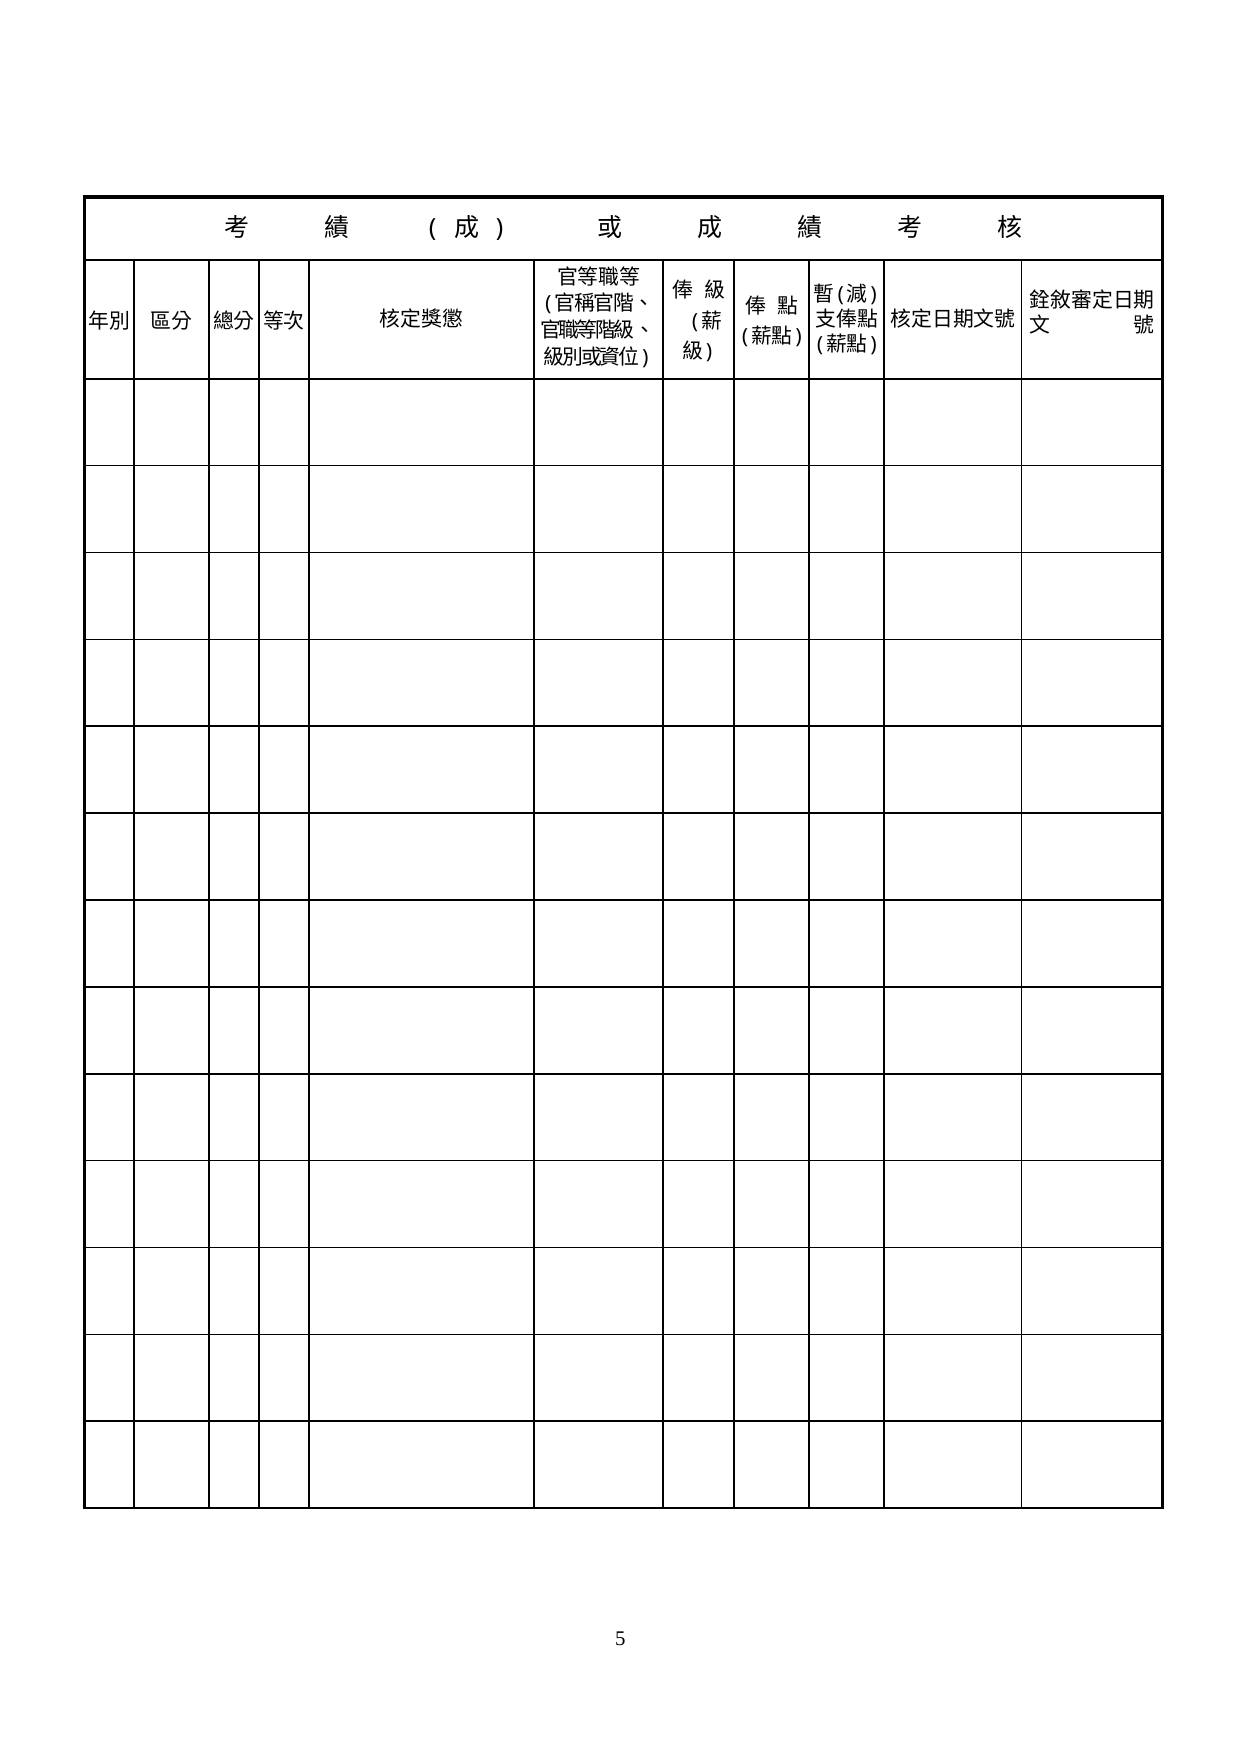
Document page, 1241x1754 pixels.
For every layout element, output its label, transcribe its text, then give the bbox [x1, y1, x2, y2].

table_cell [210, 1161, 258, 1247]
table_cell [885, 988, 1021, 1073]
table_cell [885, 1422, 1021, 1507]
table_cell [260, 901, 308, 986]
table_cell [135, 901, 208, 986]
table_cell [86, 380, 133, 465]
table_cell [810, 727, 883, 812]
table_cell [260, 1161, 308, 1247]
table_cell [664, 1335, 733, 1420]
table_cell [735, 1075, 808, 1160]
table_cell [810, 1075, 883, 1160]
table_cell [86, 988, 133, 1073]
table_cell [664, 466, 733, 552]
table_cell [664, 814, 733, 899]
table_cell 暫(減)支俸點(薪點) [810, 261, 883, 378]
table_cell [310, 380, 533, 465]
table_cell [885, 1248, 1021, 1333]
table_cell [810, 1422, 883, 1507]
table_cell [210, 640, 258, 725]
table_cell 銓敘審定日期文 號 [1022, 261, 1161, 378]
table_cell [735, 1161, 808, 1247]
table_cell [664, 1422, 733, 1507]
table_cell [664, 553, 733, 638]
table_header 考 績 ( 成 ) 或 成 績 考 核 [86, 199, 1161, 259]
table_cell [86, 727, 133, 812]
table_cell [135, 1161, 208, 1247]
table_cell [310, 1161, 533, 1247]
table_cell [260, 380, 308, 465]
table_cell [535, 1248, 662, 1333]
table_cell [1022, 640, 1161, 725]
table_cell [260, 1248, 308, 1333]
table_cell [885, 727, 1021, 812]
table_cell [535, 380, 662, 465]
table_cell [735, 640, 808, 725]
table_cell [86, 814, 133, 899]
table_cell [135, 466, 208, 552]
table_cell [260, 1422, 308, 1507]
table_cell [310, 1075, 533, 1160]
table_cell [810, 466, 883, 552]
table_cell [664, 380, 733, 465]
table_cell [210, 466, 258, 552]
table_cell [535, 988, 662, 1073]
table_cell [1022, 1422, 1161, 1507]
table_cell [735, 727, 808, 812]
table_cell 年別 [86, 261, 133, 378]
table_cell [664, 1075, 733, 1160]
table_cell [735, 1335, 808, 1420]
table_cell [735, 1422, 808, 1507]
table_cell [1022, 1075, 1161, 1160]
table_cell [1022, 727, 1161, 812]
table_cell [810, 1248, 883, 1333]
table_cell [664, 640, 733, 725]
table_cell [260, 988, 308, 1073]
table_cell [260, 1335, 308, 1420]
table_cell [1022, 1335, 1161, 1420]
table_cell [1022, 380, 1161, 465]
table_cell [885, 553, 1021, 638]
table_cell [810, 1161, 883, 1247]
table_cell [86, 1422, 133, 1507]
table_cell [310, 988, 533, 1073]
table_cell [86, 1161, 133, 1247]
table_cell [810, 640, 883, 725]
table_cell [535, 1075, 662, 1160]
table_cell [735, 814, 808, 899]
table_cell [535, 1335, 662, 1420]
table_cell [135, 814, 208, 899]
table_cell [86, 901, 133, 986]
table_cell [735, 380, 808, 465]
table_cell 俸 級 (薪級) [664, 261, 733, 378]
table_cell [810, 814, 883, 899]
table_cell [885, 814, 1021, 899]
table_cell [86, 466, 133, 552]
table_cell [735, 553, 808, 638]
table_cell 總分 [210, 261, 258, 378]
table_cell [310, 466, 533, 552]
table_cell [535, 553, 662, 638]
table_cell [1022, 553, 1161, 638]
table_cell [885, 901, 1021, 986]
table_cell [664, 727, 733, 812]
table_cell [135, 1075, 208, 1160]
table_cell [135, 1422, 208, 1507]
table_cell [1022, 901, 1161, 986]
table_cell [885, 1075, 1021, 1160]
table_cell [210, 553, 258, 638]
table_cell [86, 1075, 133, 1160]
table_cell [86, 640, 133, 725]
table_cell [735, 466, 808, 552]
table_cell [210, 1422, 258, 1507]
table_cell [810, 380, 883, 465]
table_cell [1022, 814, 1161, 899]
table_cell [310, 814, 533, 899]
table_cell [86, 553, 133, 638]
table_cell [135, 1335, 208, 1420]
table_cell [664, 988, 733, 1073]
table_cell [210, 814, 258, 899]
table_cell [735, 988, 808, 1073]
table_cell [310, 1335, 533, 1420]
table_cell [310, 727, 533, 812]
table_cell 核定日期文號 [885, 261, 1021, 378]
table_cell [310, 1248, 533, 1333]
table_cell [1022, 1248, 1161, 1333]
table_cell [135, 553, 208, 638]
table_cell [310, 640, 533, 725]
table_cell [260, 814, 308, 899]
table_cell 俸 點(薪點) [735, 261, 808, 378]
table_cell [135, 1248, 208, 1333]
table_cell 等次 [260, 261, 308, 378]
table_cell [664, 901, 733, 986]
table_cell [210, 901, 258, 986]
table_cell [86, 1335, 133, 1420]
table_cell [310, 901, 533, 986]
table_cell 官等職等 (官稱官階、 官職等階級、 級別或資位) [535, 261, 662, 378]
table_cell [210, 1335, 258, 1420]
table_cell [1022, 1161, 1161, 1247]
table_cell [810, 1335, 883, 1420]
table_cell [260, 1075, 308, 1160]
table_cell [810, 553, 883, 638]
table_cell [664, 1161, 733, 1247]
table_cell [535, 814, 662, 899]
table_cell [210, 380, 258, 465]
table_cell [885, 466, 1021, 552]
table_cell [210, 1075, 258, 1160]
table_cell [260, 640, 308, 725]
table_cell [535, 466, 662, 552]
table_cell [810, 988, 883, 1073]
table_cell [210, 727, 258, 812]
table_cell [1022, 466, 1161, 552]
table_cell [885, 640, 1021, 725]
table_cell 核定獎懲 [310, 261, 533, 378]
table_cell [535, 1161, 662, 1247]
table_cell [735, 1248, 808, 1333]
table_cell [535, 727, 662, 812]
table_cell [260, 727, 308, 812]
table_cell [535, 640, 662, 725]
table_cell [735, 901, 808, 986]
table_cell [135, 727, 208, 812]
table_cell [260, 553, 308, 638]
table_cell [885, 1335, 1021, 1420]
table_cell [885, 380, 1021, 465]
table_cell 區分 [135, 261, 208, 378]
table_cell [210, 1248, 258, 1333]
table_cell [210, 988, 258, 1073]
table_cell [135, 380, 208, 465]
table_cell [535, 1422, 662, 1507]
table_cell [810, 901, 883, 986]
table_cell [135, 640, 208, 725]
table_cell [260, 466, 308, 552]
table_cell [885, 1161, 1021, 1247]
table_cell [664, 1248, 733, 1333]
table_cell [310, 1422, 533, 1507]
table_cell [86, 1248, 133, 1333]
table_cell [535, 901, 662, 986]
table_cell [1022, 988, 1161, 1073]
table_cell [135, 988, 208, 1073]
table_cell [310, 553, 533, 638]
